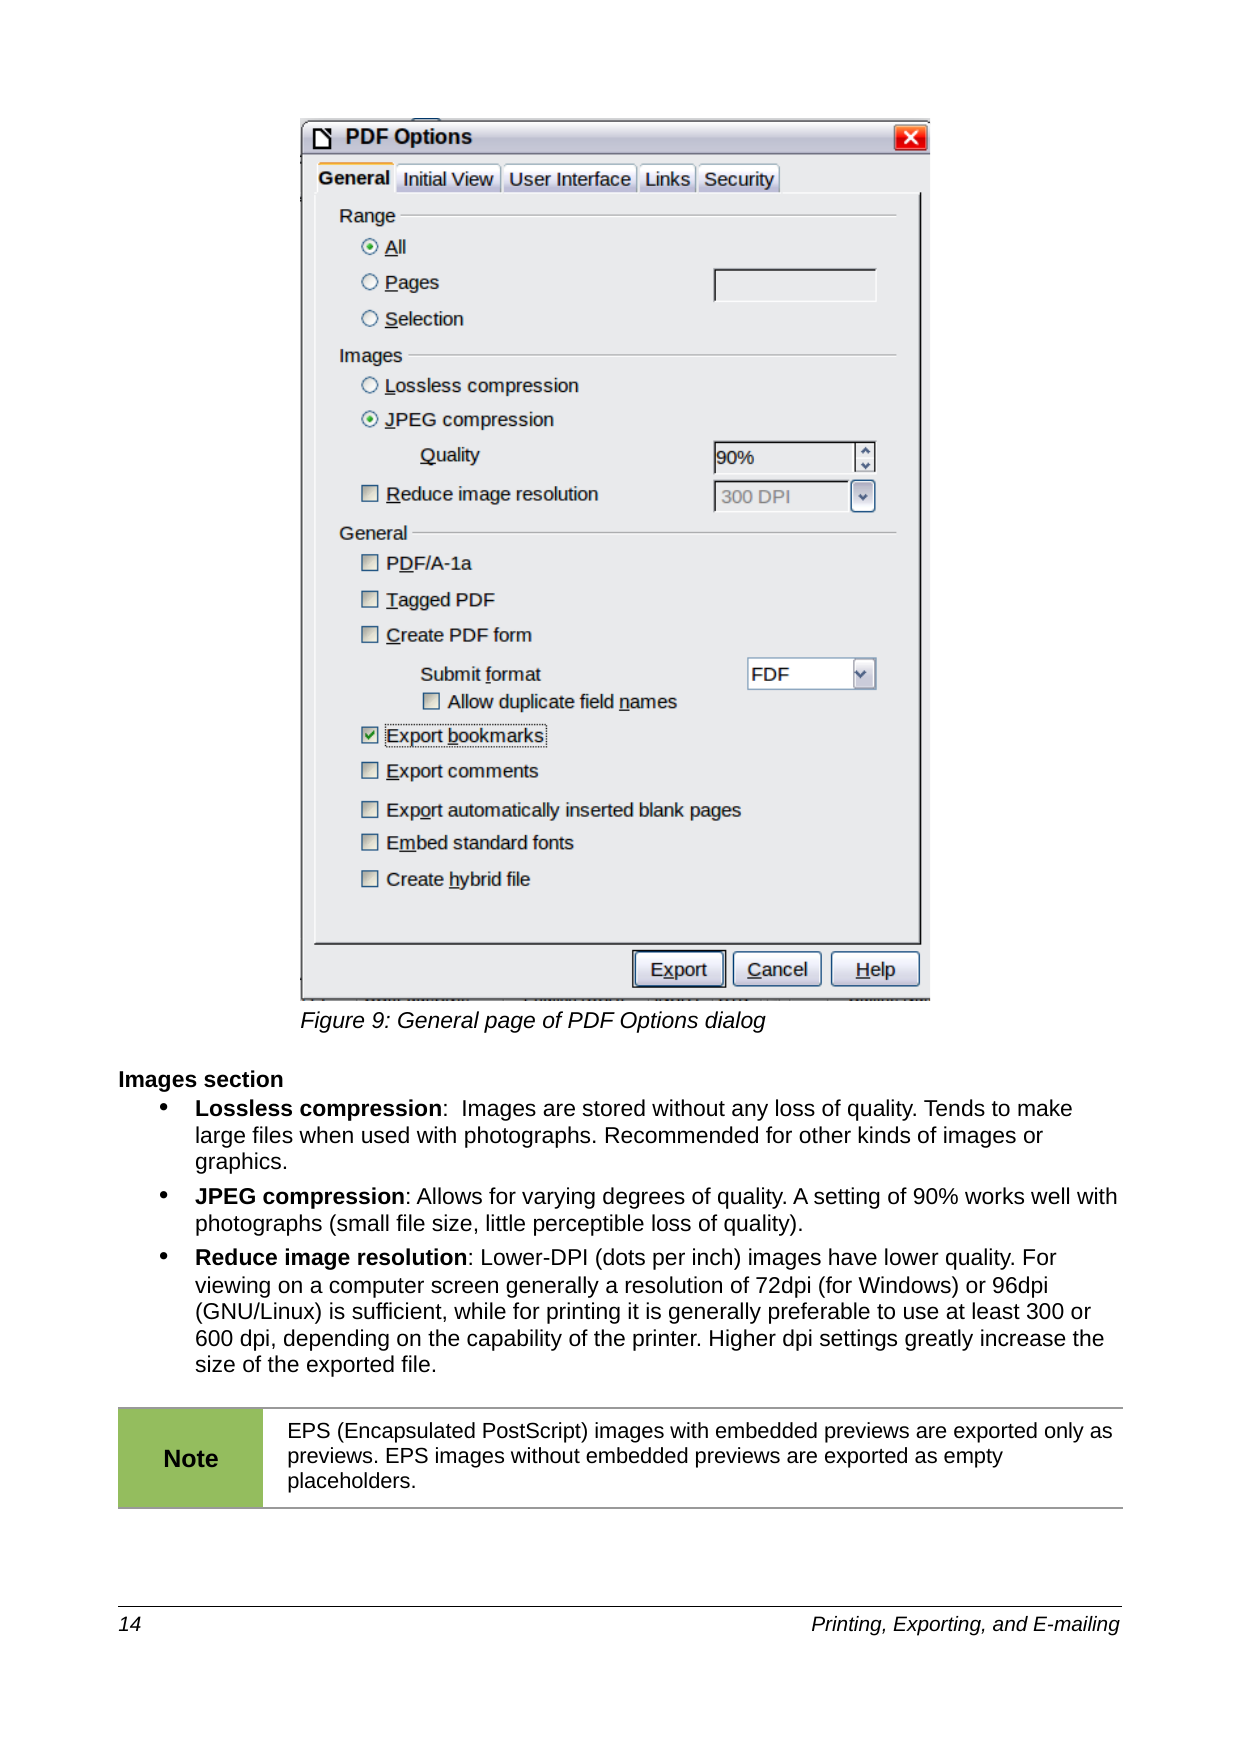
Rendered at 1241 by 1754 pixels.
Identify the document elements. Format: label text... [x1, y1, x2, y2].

list Lossless compression: Images are stored without any loss of quality. Tends to make large files when used with photographs. Recommended for other kinds of images or graphics. [156, 1093, 1122, 1174]
list Reduce image resolution: Lower-DPI (dots per inch) images have lower quality. For viewing on a computer screen generally a resolution of 72dpi (for Windows) or 96dpi (GNU/Linux) is sufficient, while for printing it is generally preferable to use at least 300 or 600 dpi, depending on the capability of the printer. Higher dpi settings greatly increase the size of the exported file. [156, 1243, 1122, 1377]
table_header Note [118, 1409, 263, 1507]
table_header EPS (Encapsulated PostScript) images with embedded previews are exported only as previews. EPS images without embedded previews are exported as empty placeholders. [264, 1409, 1122, 1507]
list JPEG compression: Allows for varying degrees of quality. A setting of 90% works well with photographs (small file size, little perceptible loss of quality). [156, 1181, 1122, 1236]
picture [300, 118, 931, 1001]
text Images section [118, 1066, 1122, 1093]
text Figure 9: General page of PDF Options dialog [300, 1007, 940, 1034]
